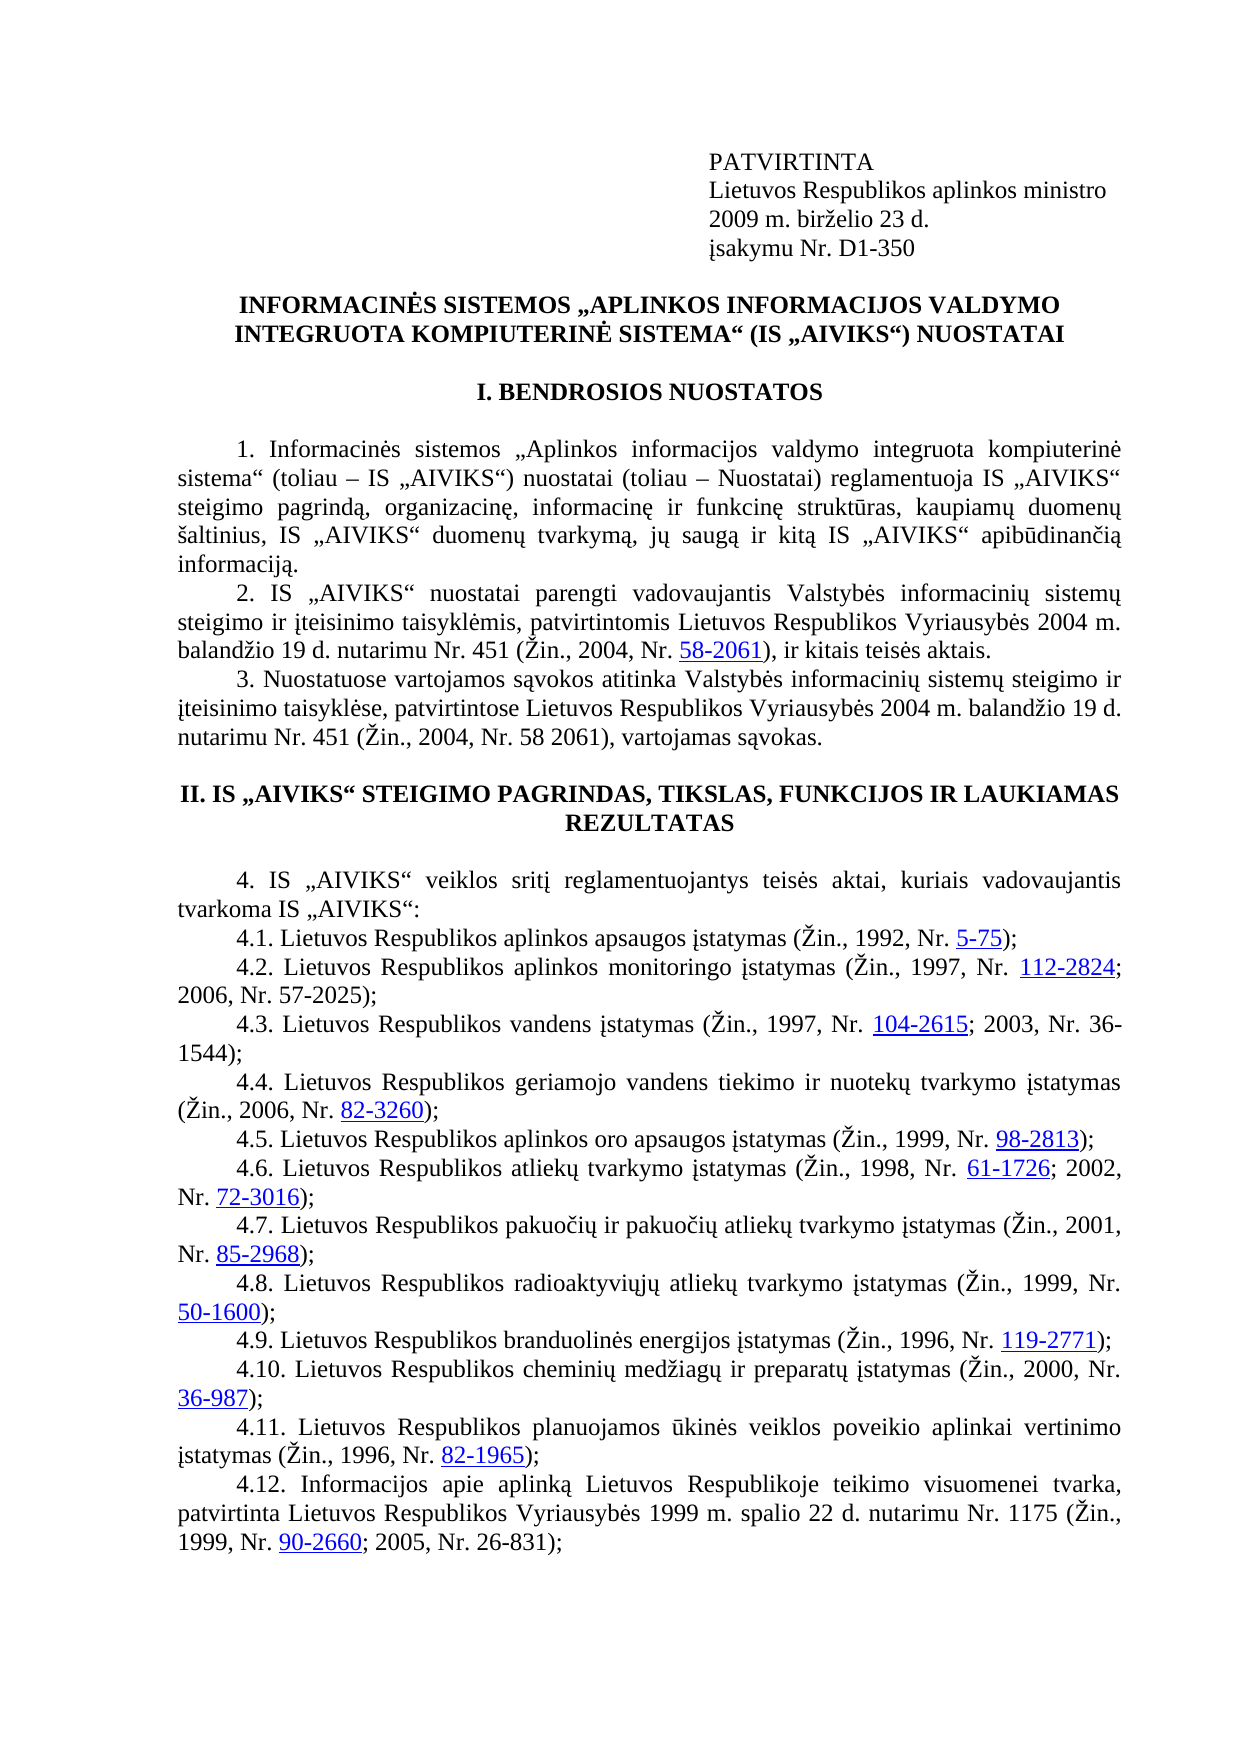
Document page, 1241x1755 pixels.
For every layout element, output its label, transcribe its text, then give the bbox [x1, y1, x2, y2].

text 4.3. Lietuvos Respublikos vandens įstatymas (Žin., 1997, Nr. 104-2615; 2003, Nr. 36-1544); [177, 1009, 1122, 1067]
text 4.8. Lietuvos Respublikos radioaktyviųjų atliekų tvarkymo įstatymas (Žin., 1999, Nr. 50-1600); [177, 1268, 1122, 1326]
text 4.9. Lietuvos Respublikos branduolinės energijos įstatymas (Žin., 1996, Nr. 119-2771); [177, 1326, 1122, 1354]
text 3. Nuostatuose vartojamos sąvokos atitinka Valstybės informacinių sistemų steigimo ir įteisinimo taisyklėse, patvirtintose Lietuvos Respublikos Vyriausybės 2004 m. balandžio 19 d. nutarimu Nr. 451 (Žin., 2004, Nr. 58 2061), vartojamas sąvokas. [177, 664, 1122, 751]
text II. IS „AIVIKS“ STEIGIMO PAGRINDAS, TIKSLAS, FUNKCIJOS IR LAUKIAMAS REZULTATAS [177, 779, 1122, 837]
text 4.6. Lietuvos Respublikos atliekų tvarkymo įstatymas (Žin., 1998, Nr. 61-1726; 2002, Nr. 72-3016); [177, 1153, 1122, 1211]
text 1. Informacinės sistemos „Aplinkos informacijos valdymo integruota kompiuterinė sistema“ (toliau – IS „AIVIKS“) nuostatai (toliau – Nuostatai) reglamentuoja IS „AIVIKS“ steigimo pagrindą, organizacinę, informacinę ir funkcinę struktūras, kaupiamų duomenų šaltinius, IS „AIVIKS“ duomenų tvarkymą, jų saugą ir kitą IS „AIVIKS“ apibūdinančią informaciją. [177, 434, 1122, 578]
text 4.10. Lietuvos Respublikos cheminių medžiagų ir preparatų įstatymas (Žin., 2000, Nr. 36-987); [177, 1354, 1122, 1412]
text 4.12. Informacijos apie aplinką Lietuvos Respublikoje teikimo visuomenei tvarka, patvirtinta Lietuvos Respublikos Vyriausybės 1999 m. spalio 22 d. nutarimu Nr. 1175 (Žin., 1999, Nr. 90-2660; 2005, Nr. 26-831); [177, 1469, 1122, 1556]
text INFORMACINĖS SISTEMOS „APLINKOS INFORMACIJOS VALDYMO INTEGRUOTA KOMPIUTERINĖ SISTEMA“ (IS „AIVIKS“) NUOSTATAI [177, 291, 1122, 348]
text 4.1. Lietuvos Respublikos aplinkos apsaugos įstatymas (Žin., 1992, Nr. 5-75); [177, 923, 1122, 952]
text 2. IS „AIVIKS“ nuostatai parengti vadovaujantis Valstybės informacinių sistemų steigimo ir įteisinimo taisyklėmis, patvirtintomis Lietuvos Respublikos Vyriausybės 2004 m. balandžio 19 d. nutarimu Nr. 451 (Žin., 2004, Nr. 58-2061), ir kitais teisės aktais. [177, 578, 1122, 664]
text 4.4. Lietuvos Respublikos geriamojo vandens tiekimo ir nuotekų tvarkymo įstatymas (Žin., 2006, Nr. 82-3260); [177, 1067, 1122, 1124]
text 4.2. Lietuvos Respublikos aplinkos monitoringo įstatymas (Žin., 1997, Nr. 112-2824; 2006, Nr. 57-2025); [177, 952, 1122, 1009]
text 4.5. Lietuvos Respublikos aplinkos oro apsaugos įstatymas (Žin., 1999, Nr. 98-2813); [177, 1124, 1122, 1153]
text įsakymu Nr. D1-350 [177, 233, 1122, 262]
text 4.11. Lietuvos Respublikos planuojamos ūkinės veiklos poveikio aplinkai vertinimo įstatymas (Žin., 1996, Nr. 82-1965); [177, 1412, 1122, 1469]
text Lietuvos Respublikos aplinkos ministro [177, 176, 1122, 204]
text I. BENDROSIOS NUOSTATOS [177, 377, 1122, 406]
text 2009 m. birželio 23 d. [177, 204, 1122, 233]
text 4. IS „AIVIKS“ veiklos sritį reglamentuojantys teisės aktai, kuriais vadovaujantis tvarkoma IS „AIVIKS“: [177, 866, 1122, 923]
text PATVIRTINTA [177, 147, 1122, 176]
text 4.7. Lietuvos Respublikos pakuočių ir pakuočių atliekų tvarkymo įstatymas (Žin., 2001, Nr. 85-2968); [177, 1211, 1122, 1268]
